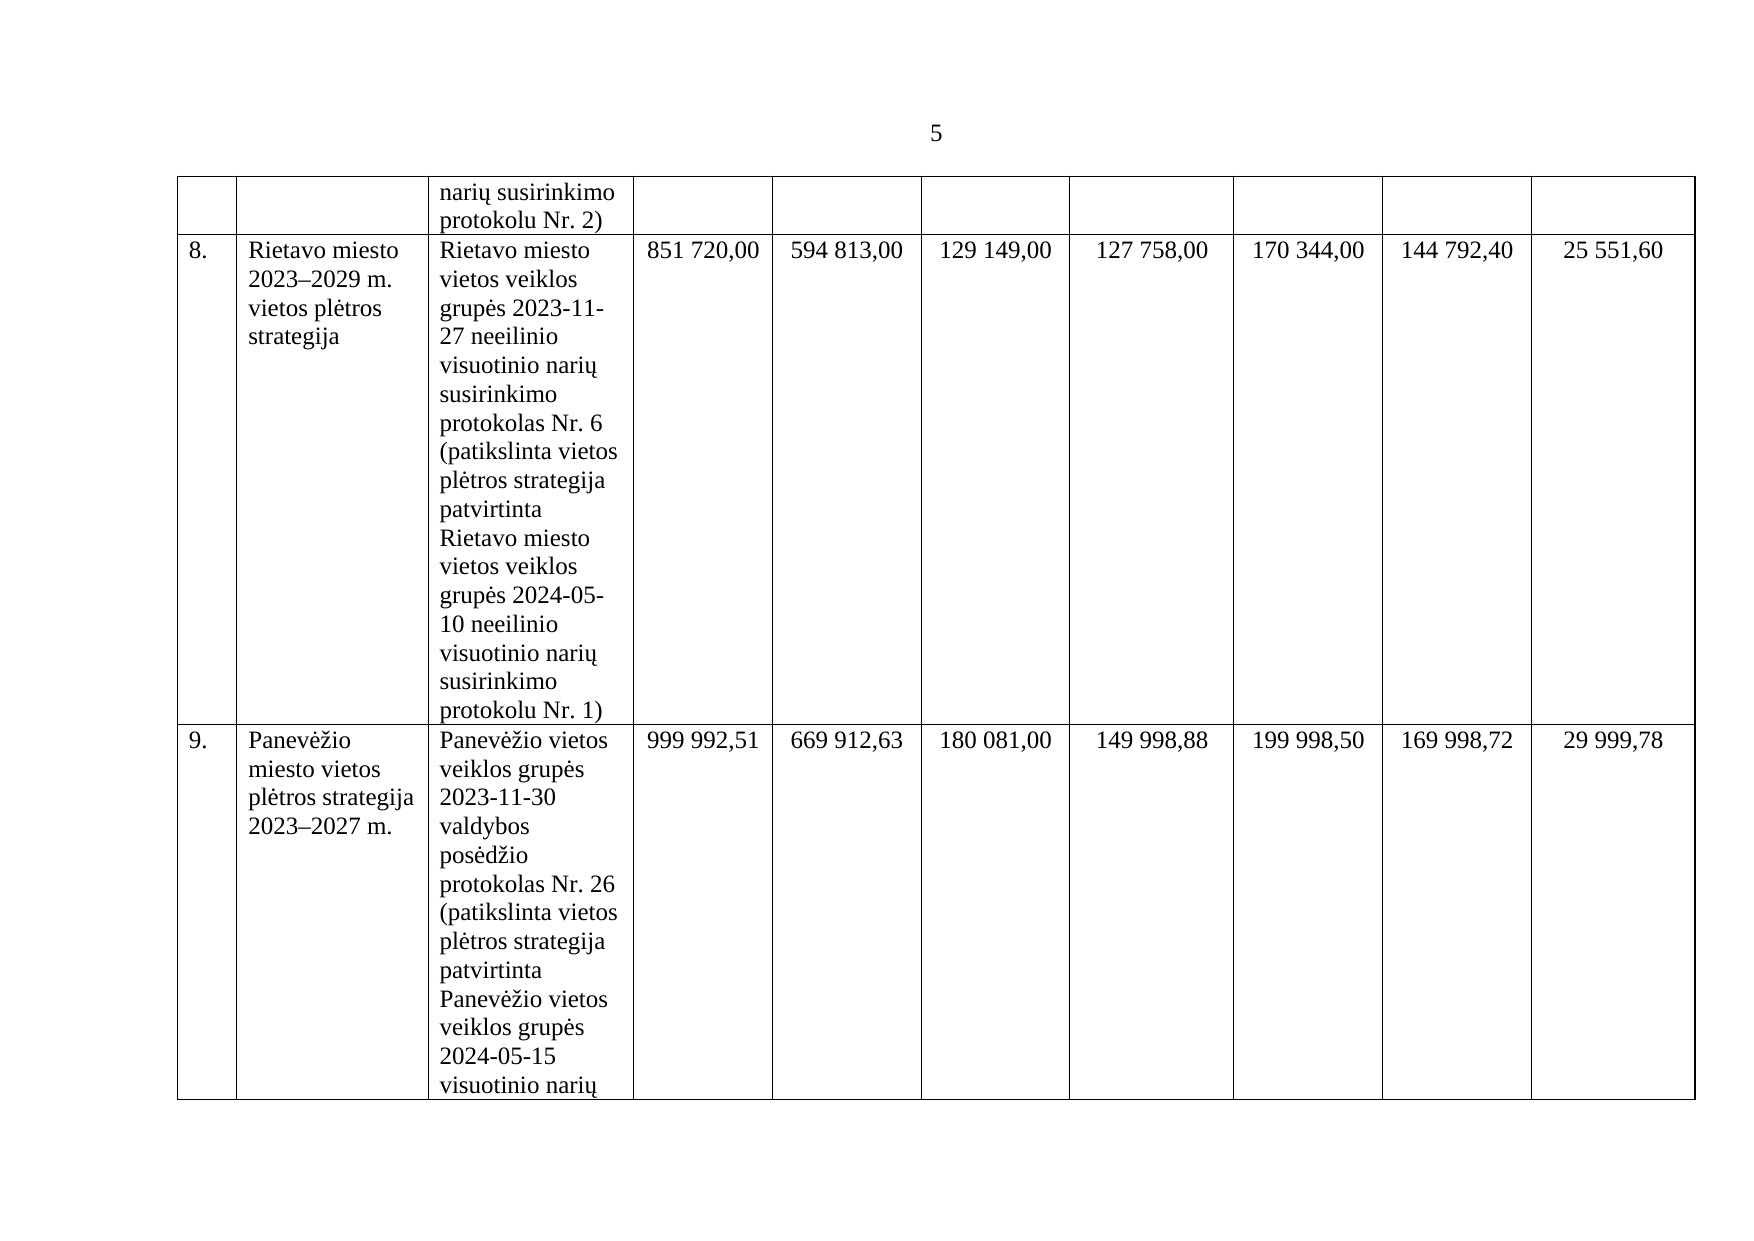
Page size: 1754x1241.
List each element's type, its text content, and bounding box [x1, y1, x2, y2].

table_cell [1532, 177, 1694, 234]
table_cell 149 998,88 [1070, 725, 1233, 1099]
table_cell 851 720,00 [634, 235, 772, 724]
table_cell 127 758,00 [1070, 235, 1233, 724]
table_cell 144 792,40 [1383, 235, 1531, 724]
table_cell narių susirinkimo protokolu Nr. 2) [429, 177, 633, 234]
table_cell 8. [178, 235, 236, 724]
table_cell 594 813,00 [773, 235, 921, 724]
table_cell 170 344,00 [1234, 235, 1382, 724]
table_cell Rietavo miesto 2023–2029 m. vietos plėtros strategija [237, 235, 428, 724]
table_cell Panevėžio vietos veiklos grupės 2023-11-30 valdybos posėdžio protokolas Nr. 26 (patikslinta vietos plėtros strategija patvirtinta Panevėžio vietos veiklos grupės 2024-05-15 visuotinio narių [429, 725, 633, 1099]
table_cell [178, 177, 236, 234]
table_cell [634, 177, 772, 234]
table_cell 25 551,60 [1532, 235, 1694, 724]
table_cell [773, 177, 921, 234]
table_cell 180 081,00 [922, 725, 1069, 1099]
table_cell [237, 177, 428, 234]
table_cell Rietavo miesto vietos veiklos grupės 2023-11-27 neeilinio visuotinio narių susirinkimo protokolas Nr. 6 (patikslinta vietos plėtros strategija patvirtinta Rietavo miesto vietos veiklos grupės 2024-05-10 neeilinio visuotinio narių susirinkimo protokolu Nr. 1) [429, 235, 633, 724]
table_cell 669 912,63 [773, 725, 921, 1099]
table_cell [922, 177, 1069, 234]
table_cell Panevėžio miesto vietos plėtros strategija 2023–2027 m. [237, 725, 428, 1099]
table_cell 999 992,51 [634, 725, 772, 1099]
table_cell [1234, 177, 1382, 234]
table_cell 29 999,78 [1532, 725, 1694, 1099]
table_cell 9. [178, 725, 236, 1099]
table_cell 199 998,50 [1234, 725, 1382, 1099]
table_cell [1383, 177, 1531, 234]
table_cell 169 998,72 [1383, 725, 1531, 1099]
table_cell [1070, 177, 1233, 234]
table_cell 129 149,00 [922, 235, 1069, 724]
